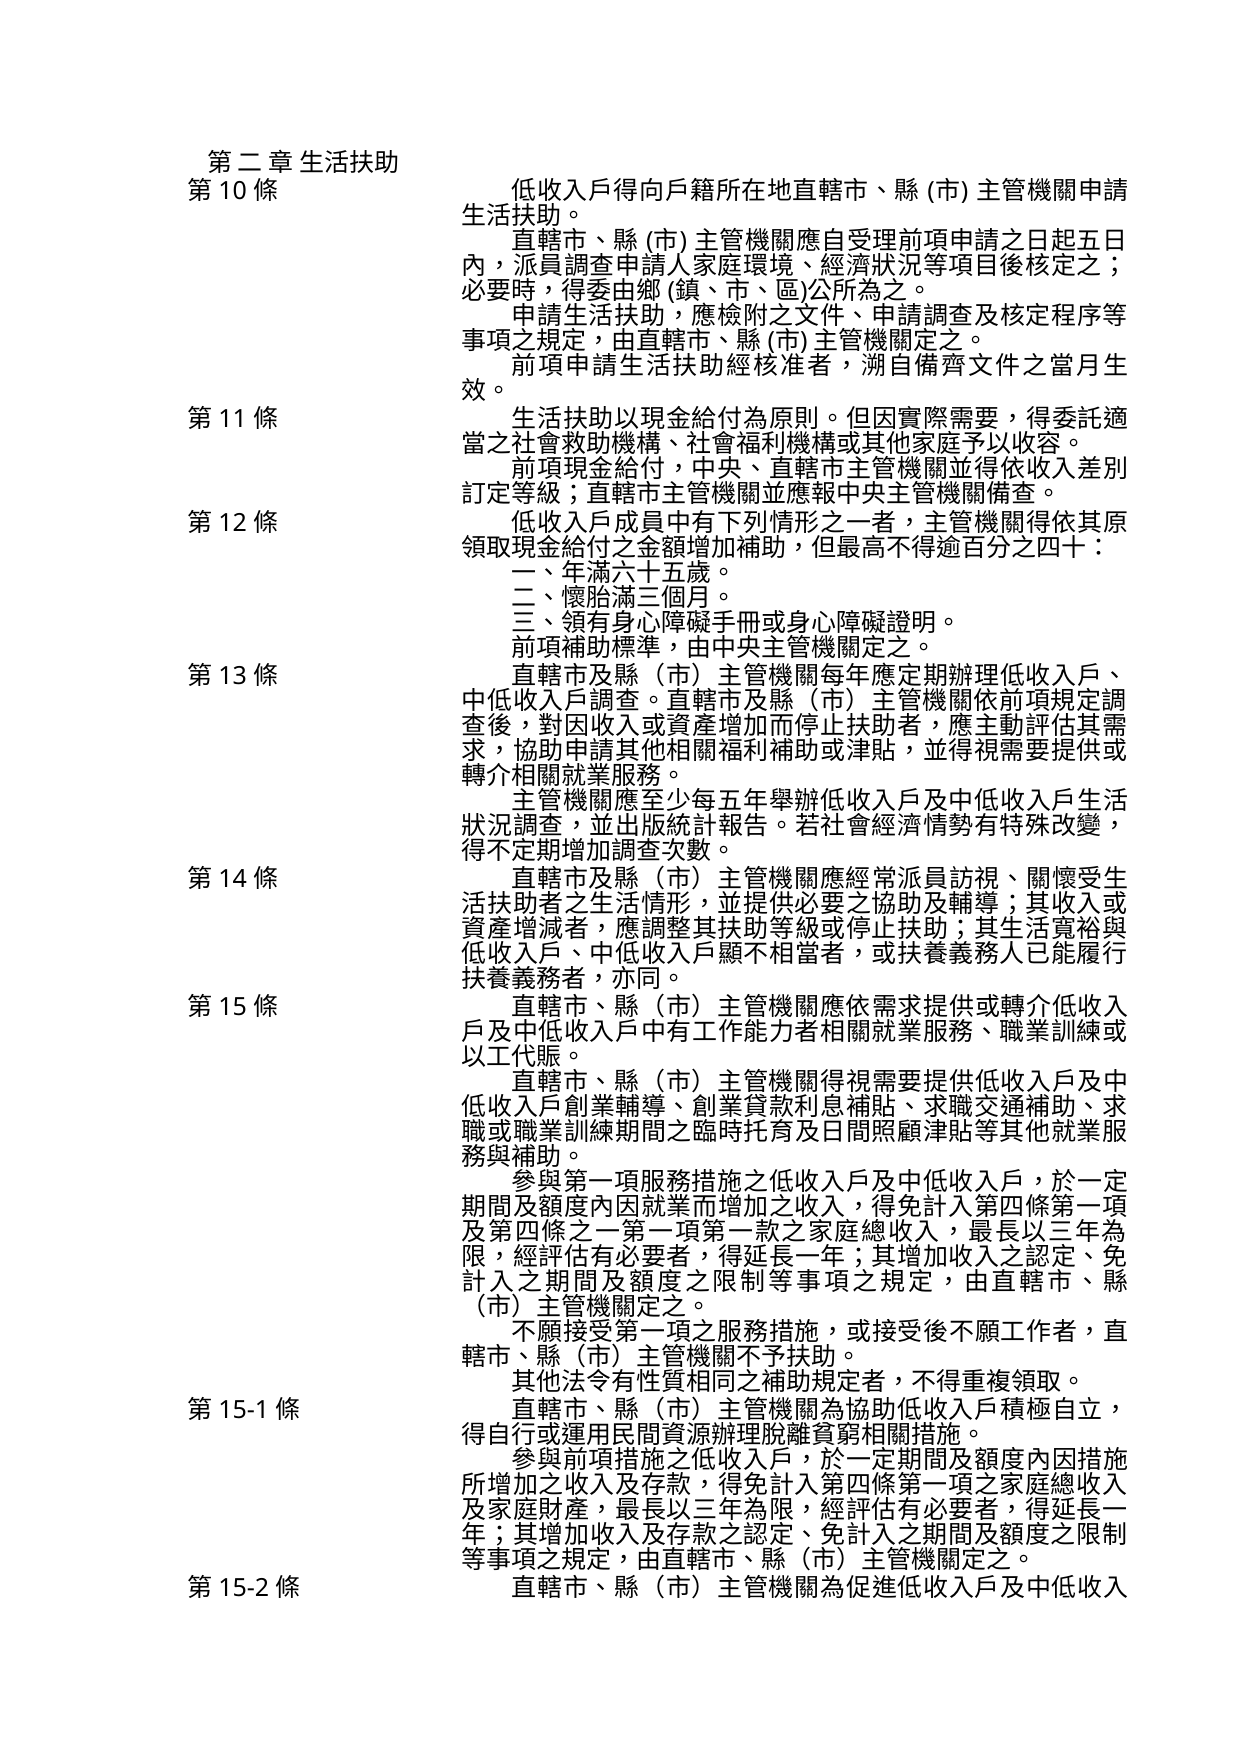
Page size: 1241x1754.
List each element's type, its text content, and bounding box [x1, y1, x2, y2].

table_cell 直轄市、縣（市）主管機關為協助低收入戶積極自立，得自行或運用民間資源辦理脫離貧窮相關措施。 參與前項措施之低收入戶，於一定期間及額度內因措施所增加之收入及存款，得免計入第四條第一項之家庭總收入及家庭財產，最長以三年為限，經評估有必要者，得延長一年；其增加收入及存款之認定、免計入之期間及額度之限制等事項之規定，由直轄市、縣（市）主管機關定之。 [460, 1397, 1130, 1575]
table_cell 第 15 條 [186, 994, 460, 1397]
table_cell 直轄市、縣（市）主管機關為促進低收入戶及中低收入 [460, 1575, 1130, 1603]
table_cell 第 10 條 [186, 178, 460, 406]
table_cell 第 15-2 條 [186, 1575, 460, 1603]
table_cell 直轄市、縣（市）主管機關應依需求提供或轉介低收入戶及中低收入戶中有工作能力者相關就業服務、職業訓練或以工代賑。 直轄市、縣（市）主管機關得視需要提供低收入戶及中低收入戶創業輔導、創業貸款利息補貼、求職交通補助、求職或職業訓練期間之臨時托育及日間照顧津貼等其他就業服務與補助。 參與第一項服務措施之低收入戶及中低收入戶，於一定期間及額度內因就業而增加之收入，得免計入第四條第一項及第四條之一第一項第一款之家庭總收入，最長以三年為限，經評估有必要者，得延長一年；其增加收入之認定、免計入之期間及額度之限制等事項之規定，由直轄市、縣（市）主管機關定之。 不願接受第一項之服務措施，或接受後不願工作者，直轄市、縣（市）主管機關不予扶助。 其他法令有性質相同之補助規定者，不得重複領取。 [460, 994, 1130, 1397]
table_cell 第 12 條 [186, 509, 460, 662]
table_cell 生活扶助以現金給付為原則。但因實際需要，得委託適當之社會救助機構、社會福利機構或其他家庭予以收容。 前項現金給付，中央、直轄市主管機關並得依收入差別訂定等級；直轄市主管機關並應報中央主管機關備查。 [460, 406, 1130, 509]
table_cell 第 11 條 [186, 406, 460, 509]
table_cell 第 13 條 [186, 663, 460, 866]
table_cell 直轄市及縣（市）主管機關應經常派員訪視、關懷受生活扶助者之生活情形，並提供必要之協助及輔導；其收入或資產增減者，應調整其扶助等級或停止扶助；其生活寬裕與低收入戶、中低收入戶顯不相當者，或扶養義務人已能履行扶養義務者，亦同。 [460, 866, 1130, 994]
table_cell 低收入戶成員中有下列情形之一者，主管機關得依其原領取現金給付之金額增加補助，但最高不得逾百分之四十： 一、年滿六十五歲。 二、懷胎滿三個月。 三、領有身心障礙手冊或身心障礙證明。 前項補助標準，由中央主管機關定之。 [460, 509, 1130, 662]
table_cell 直轄市及縣（市）主管機關每年應定期辦理低收入戶、中低收入戶調查。直轄市及縣（市）主管機關依前項規定調查後，對因收入或資產增加而停止扶助者，應主動評估其需求，協助申請其他相關福利補助或津貼，並得視需要提供或轉介相關就業服務。 主管機關應至少每五年舉辦低收入戶及中低收入戶生活狀況調查，並出版統計報告。若社會經濟情勢有特殊改變，得不定期增加調查次數。 [460, 663, 1130, 866]
table_cell 第 二 章 生活扶助 [186, 150, 1130, 178]
table_cell 第 14 條 [186, 866, 460, 994]
table_cell 低收入戶得向戶籍所在地直轄市、縣 (市) 主管機關申請生活扶助。 直轄市、縣 (市) 主管機關應自受理前項申請之日起五日內，派員調查申請人家庭環境、經濟狀況等項目後核定之；必要時，得委由鄉 (鎮、市、區)公所為之。 申請生活扶助，應檢附之文件、申請調查及核定程序等事項之規定，由直轄市、縣 (市) 主管機關定之。 前項申請生活扶助經核准者，溯自備齊文件之當月生效。 [460, 178, 1130, 406]
table_cell 第 15-1 條 [186, 1397, 460, 1575]
